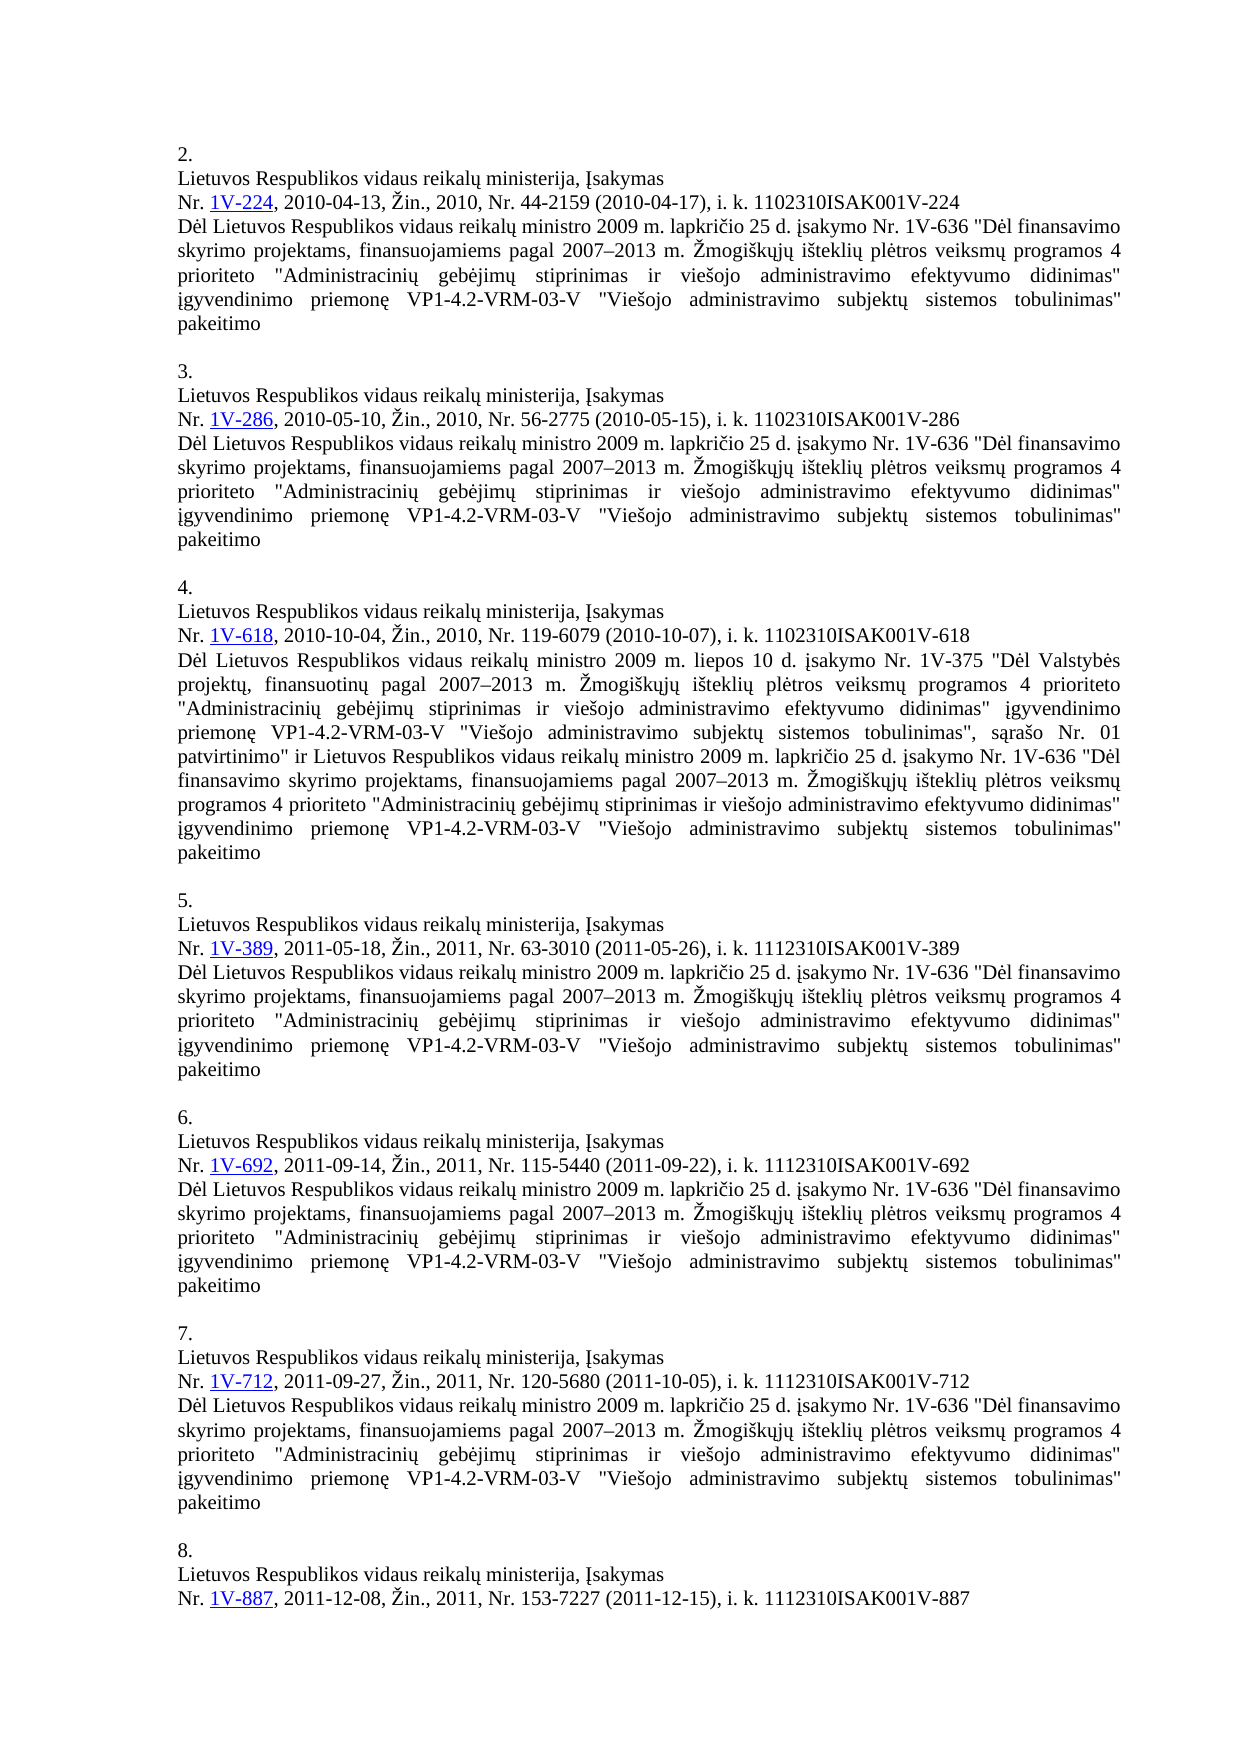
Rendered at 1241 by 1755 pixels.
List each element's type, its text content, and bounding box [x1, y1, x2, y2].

text Nr. 1V-618, 2010-10-04, Žin., 2010, Nr. 119-6079 (2010-10-07), i. k. 1102310ISAK001V-618 [177, 623, 1122, 647]
text Lietuvos Respublikos vidaus reikalų ministerija, Įsakymas [177, 1562, 1122, 1586]
text Dėl Lietuvos Respublikos vidaus reikalų ministro 2009 m. lapkričio 25 d. įsakymo Nr. 1V-636 "Dėl finansavimo skyrimo projektams, finansuojamiems pagal 2007–2013 m. Žmogiškųjų išteklių plėtros veiksmų programos 4 prioriteto "Administracinių gebėjimų stiprinimas ir viešojo administravimo efektyvumo didinimas" įgyvendinimo priemonę VP1-4.2-VRM-03-V "Viešojo administravimo subjektų sistemos tobulinimas" pakeitimo [177, 1393, 1122, 1514]
text Dėl Lietuvos Respublikos vidaus reikalų ministro 2009 m. lapkričio 25 d. įsakymo Nr. 1V-636 "Dėl finansavimo skyrimo projektams, finansuojamiems pagal 2007–2013 m. Žmogiškųjų išteklių plėtros veiksmų programos 4 prioriteto "Administracinių gebėjimų stiprinimas ir viešojo administravimo efektyvumo didinimas" įgyvendinimo priemonę VP1-4.2-VRM-03-V "Viešojo administravimo subjektų sistemos tobulinimas" pakeitimo [177, 1177, 1122, 1297]
text 7. [177, 1321, 1122, 1345]
text Dėl Lietuvos Respublikos vidaus reikalų ministro 2009 m. liepos 10 d. įsakymo Nr. 1V-375 "Dėl Valstybės projektų, finansuotinų pagal 2007–2013 m. Žmogiškųjų išteklių plėtros veiksmų programos 4 prioriteto "Administracinių gebėjimų stiprinimas ir viešojo administravimo efektyvumo didinimas" įgyvendinimo priemonę VP1-4.2-VRM-03-V "Viešojo administravimo subjektų sistemos tobulinimas", sąrašo Nr. 01 patvirtinimo" ir Lietuvos Respublikos vidaus reikalų ministro 2009 m. lapkričio 25 d. įsakymo Nr. 1V-636 "Dėl finansavimo skyrimo projektams, finansuojamiems pagal 2007–2013 m. Žmogiškųjų išteklių plėtros veiksmų programos 4 prioriteto "Administracinių gebėjimų stiprinimas ir viešojo administravimo efektyvumo didinimas" įgyvendinimo priemonę VP1-4.2-VRM-03-V "Viešojo administravimo subjektų sistemos tobulinimas" pakeitimo [177, 647, 1122, 864]
text Lietuvos Respublikos vidaus reikalų ministerija, Įsakymas [177, 599, 1122, 623]
text 2. [177, 142, 1122, 166]
text Lietuvos Respublikos vidaus reikalų ministerija, Įsakymas [177, 1129, 1122, 1153]
text Nr. 1V-286, 2010-05-10, Žin., 2010, Nr. 56-2775 (2010-05-15), i. k. 1102310ISAK001V-286 [177, 407, 1122, 431]
text Dėl Lietuvos Respublikos vidaus reikalų ministro 2009 m. lapkričio 25 d. įsakymo Nr. 1V-636 "Dėl finansavimo skyrimo projektams, finansuojamiems pagal 2007–2013 m. Žmogiškųjų išteklių plėtros veiksmų programos 4 prioriteto "Administracinių gebėjimų stiprinimas ir viešojo administravimo efektyvumo didinimas" įgyvendinimo priemonę VP1-4.2-VRM-03-V "Viešojo administravimo subjektų sistemos tobulinimas" pakeitimo [177, 960, 1122, 1081]
text Dėl Lietuvos Respublikos vidaus reikalų ministro 2009 m. lapkričio 25 d. įsakymo Nr. 1V-636 "Dėl finansavimo skyrimo projektams, finansuojamiems pagal 2007–2013 m. Žmogiškųjų išteklių plėtros veiksmų programos 4 prioriteto "Administracinių gebėjimų stiprinimas ir viešojo administravimo efektyvumo didinimas" įgyvendinimo priemonę VP1-4.2-VRM-03-V "Viešojo administravimo subjektų sistemos tobulinimas" pakeitimo [177, 214, 1122, 335]
text Lietuvos Respublikos vidaus reikalų ministerija, Įsakymas [177, 383, 1122, 407]
text 8. [177, 1538, 1122, 1562]
text 5. [177, 888, 1122, 912]
text Nr. 1V-887, 2011-12-08, Žin., 2011, Nr. 153-7227 (2011-12-15), i. k. 1112310ISAK001V-887 [177, 1586, 1122, 1610]
text 4. [177, 575, 1122, 599]
text Lietuvos Respublikos vidaus reikalų ministerija, Įsakymas [177, 1345, 1122, 1369]
text 6. [177, 1105, 1122, 1129]
text Nr. 1V-389, 2011-05-18, Žin., 2011, Nr. 63-3010 (2011-05-26), i. k. 1112310ISAK001V-389 [177, 936, 1122, 960]
text Dėl Lietuvos Respublikos vidaus reikalų ministro 2009 m. lapkričio 25 d. įsakymo Nr. 1V-636 "Dėl finansavimo skyrimo projektams, finansuojamiems pagal 2007–2013 m. Žmogiškųjų išteklių plėtros veiksmų programos 4 prioriteto "Administracinių gebėjimų stiprinimas ir viešojo administravimo efektyvumo didinimas" įgyvendinimo priemonę VP1-4.2-VRM-03-V "Viešojo administravimo subjektų sistemos tobulinimas" pakeitimo [177, 431, 1122, 551]
text 3. [177, 359, 1122, 383]
text Lietuvos Respublikos vidaus reikalų ministerija, Įsakymas [177, 912, 1122, 936]
text Nr. 1V-692, 2011-09-14, Žin., 2011, Nr. 115-5440 (2011-09-22), i. k. 1112310ISAK001V-692 [177, 1153, 1122, 1177]
text Nr. 1V-712, 2011-09-27, Žin., 2011, Nr. 120-5680 (2011-10-05), i. k. 1112310ISAK001V-712 [177, 1369, 1122, 1393]
text Lietuvos Respublikos vidaus reikalų ministerija, Įsakymas [177, 166, 1122, 190]
text Nr. 1V-224, 2010-04-13, Žin., 2010, Nr. 44-2159 (2010-04-17), i. k. 1102310ISAK001V-224 [177, 190, 1122, 214]
